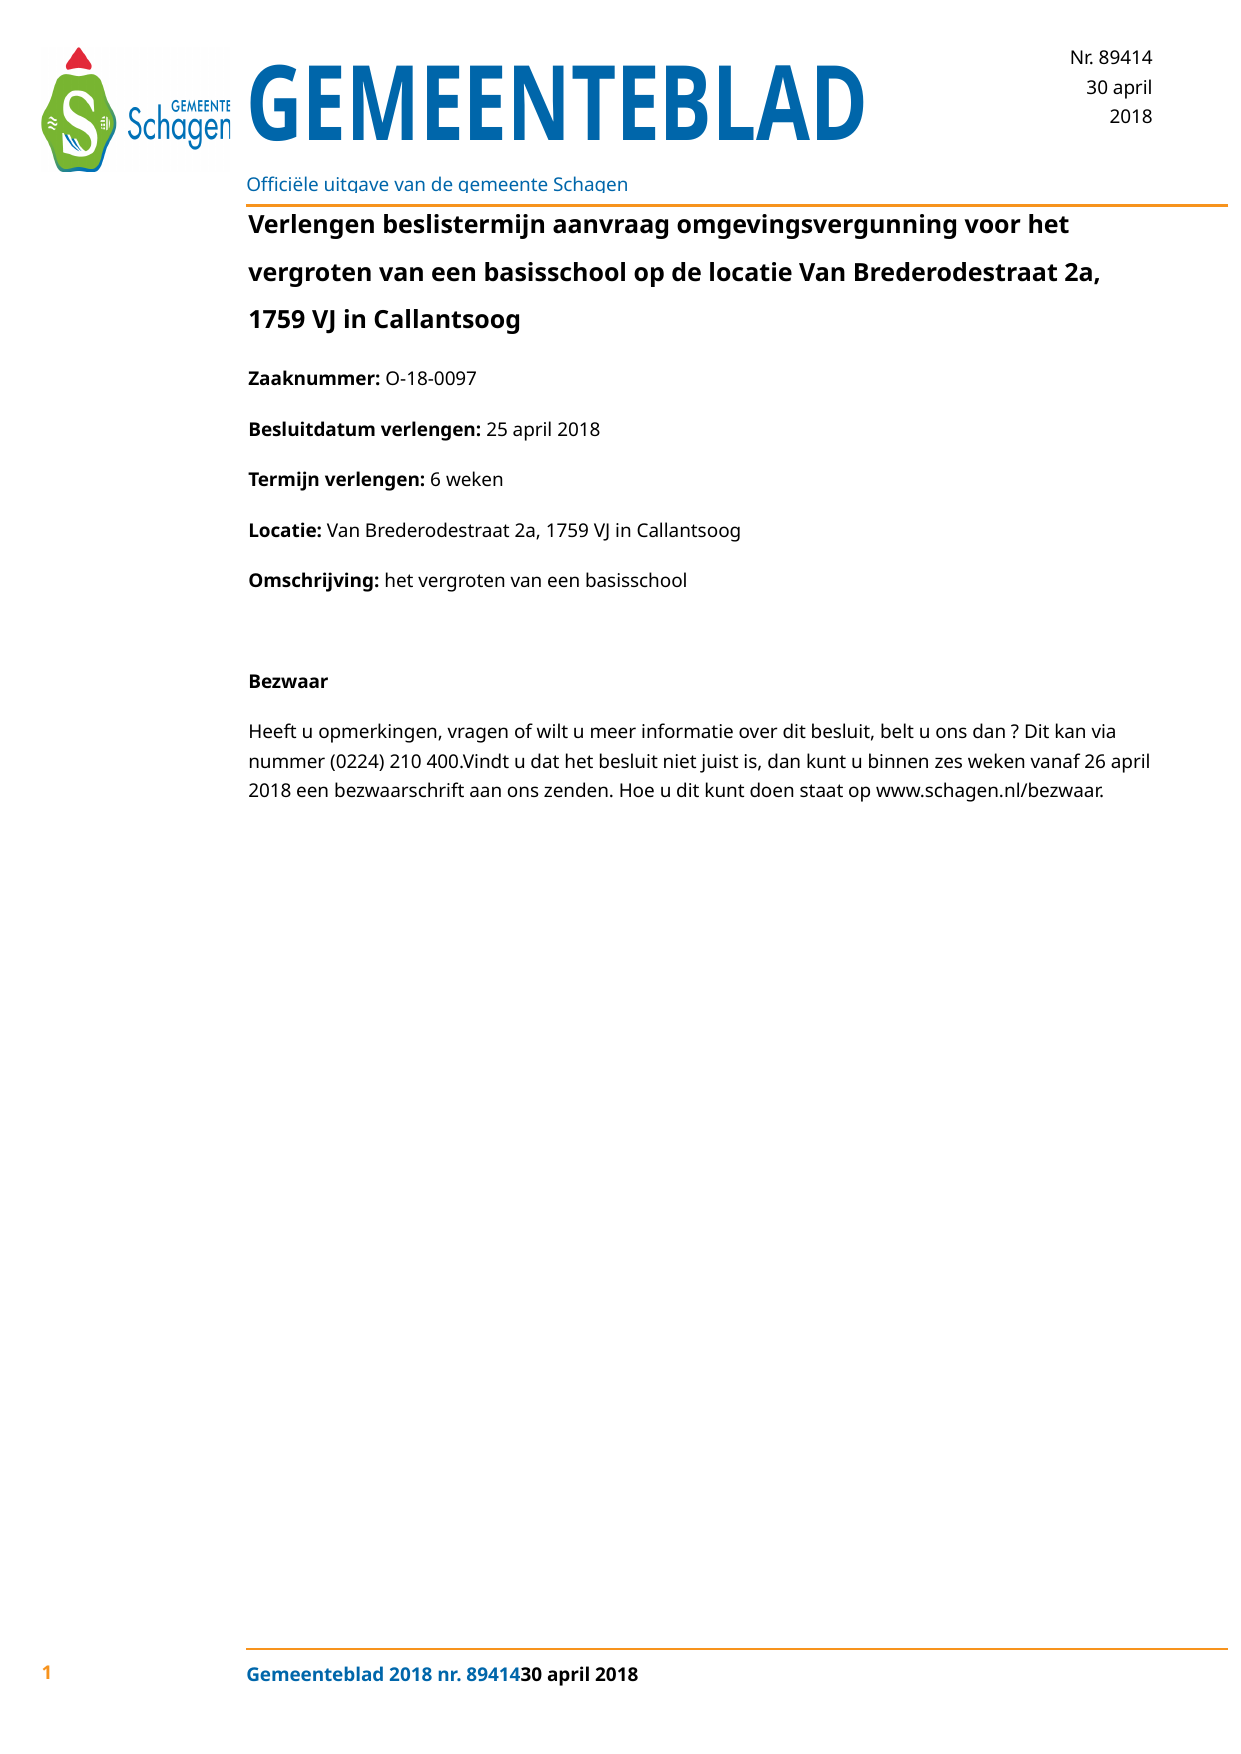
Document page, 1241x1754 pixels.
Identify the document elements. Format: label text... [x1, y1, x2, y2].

text Zaaknummer: O-18-0097 [248, 366, 1152, 391]
text Besluitdatum verlengen: 25 april 2018 [248, 416, 1152, 442]
text Termijn verlengen: 6 weken [248, 466, 1152, 492]
text Verlengen beslistermijn aanvraag omgevingsvergunning voor het vergroten van een basisschool op de locatie Van Brederodestraat 2a, 1759 VJ in Callantsoog [248, 207, 1152, 336]
text Omschrijving: het vergroten van een basisschool [248, 567, 1152, 593]
text Bezwaar [248, 668, 1152, 694]
picture [41, 47, 231, 172]
text Heeft u opmerkingen, vragen of wilt u meer informatie over dit besluit, belt u ons dan ? Dit kan via nummer (0224) 210 400.Vindt u dat het besluit niet juist is, dan kunt u binnen zes weken vanaf 26 april 2018 een bezwaarschrift aan ons zenden. Hoe u dit kunt doen staat op www.schagen.nl/bezwaar. [248, 718, 1152, 803]
text Locatie: Van Brederodestraat 2a, 1759 VJ in Callantsoog [248, 517, 1152, 542]
